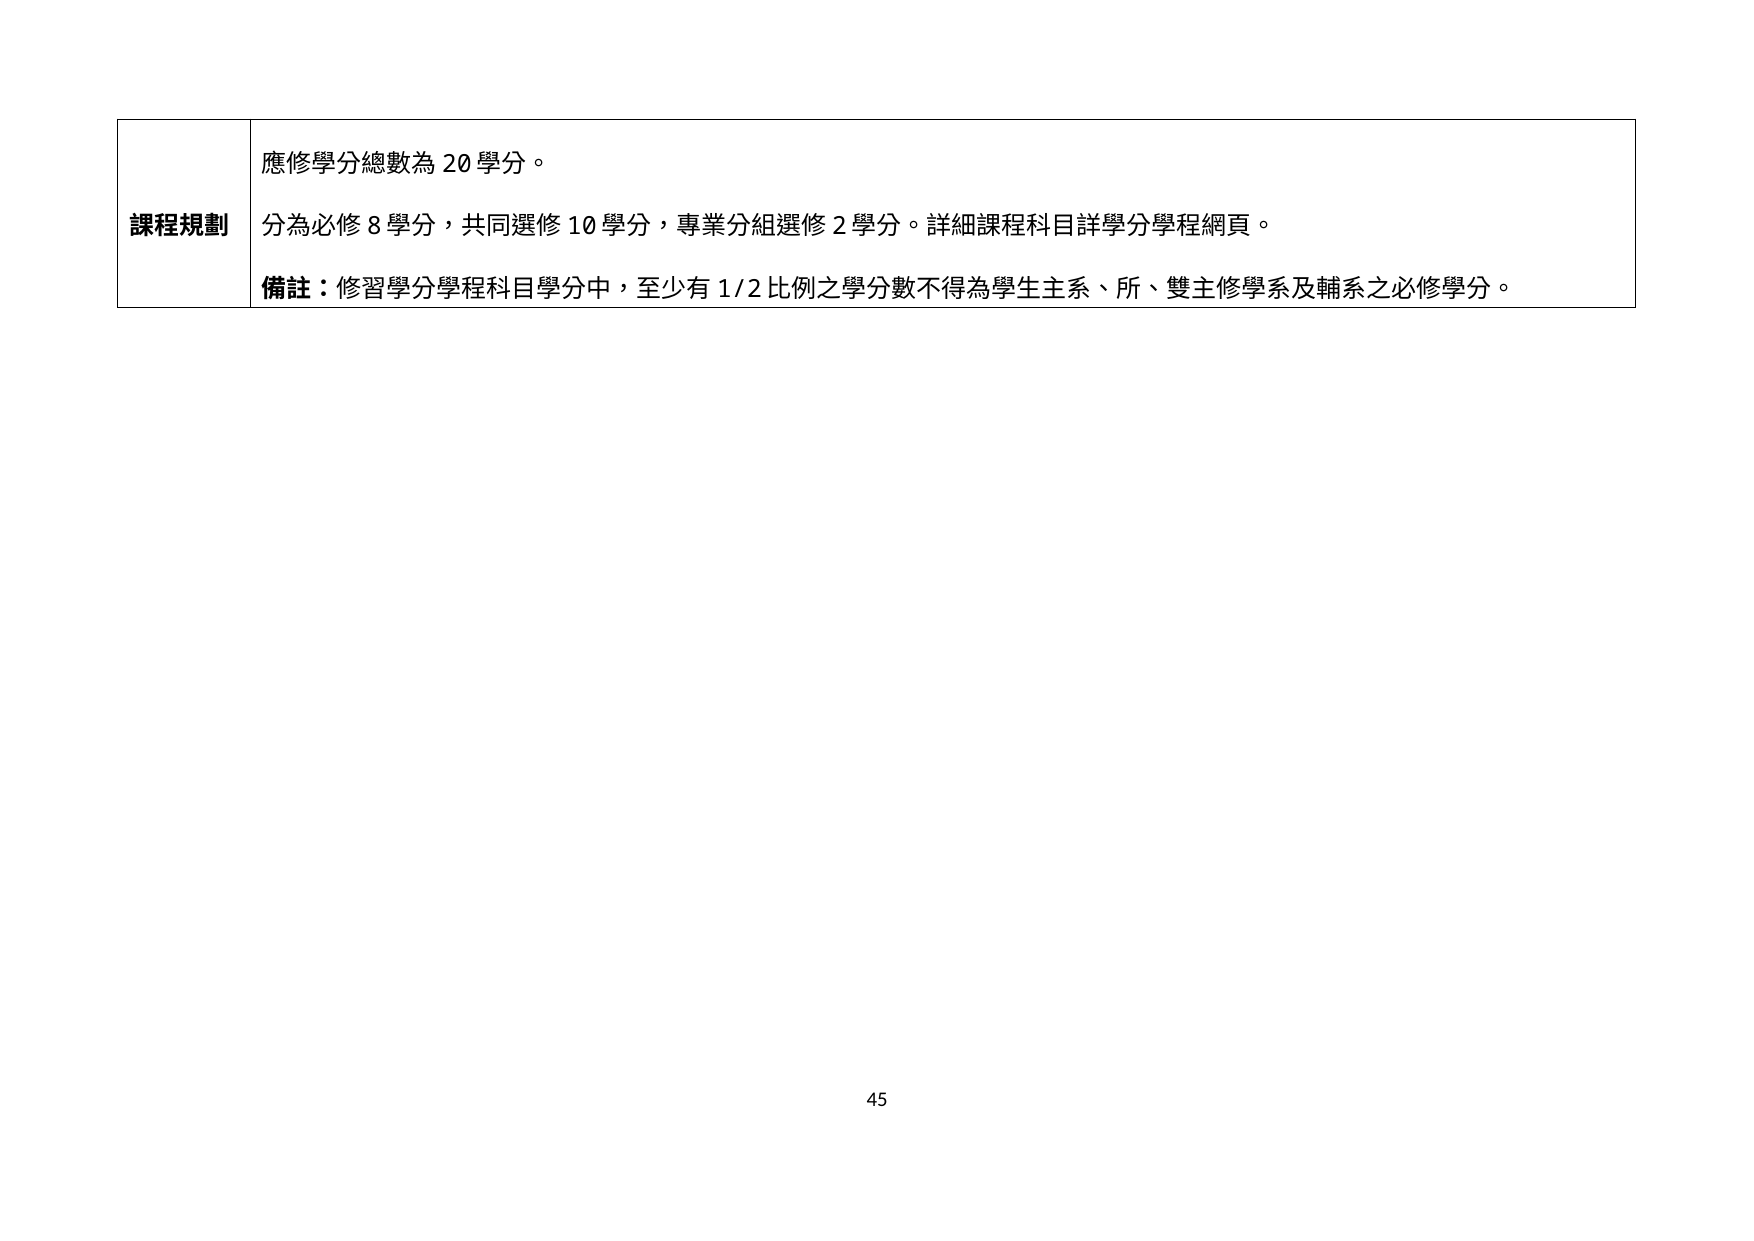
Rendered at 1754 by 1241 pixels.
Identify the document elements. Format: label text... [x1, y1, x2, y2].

table_cell 課程規劃 [118, 120, 250, 307]
table_cell 應修學分總數為20學分。 分為必修8學分，共同選修10學分，專業分組選修2學分。詳細課程科目詳學分學程網頁。 備註：修習學分學程科目學分中，至少有1/2比例之學分數不得為學生主系、所、雙主修學系及輔系之必修學分。 [251, 120, 1635, 307]
